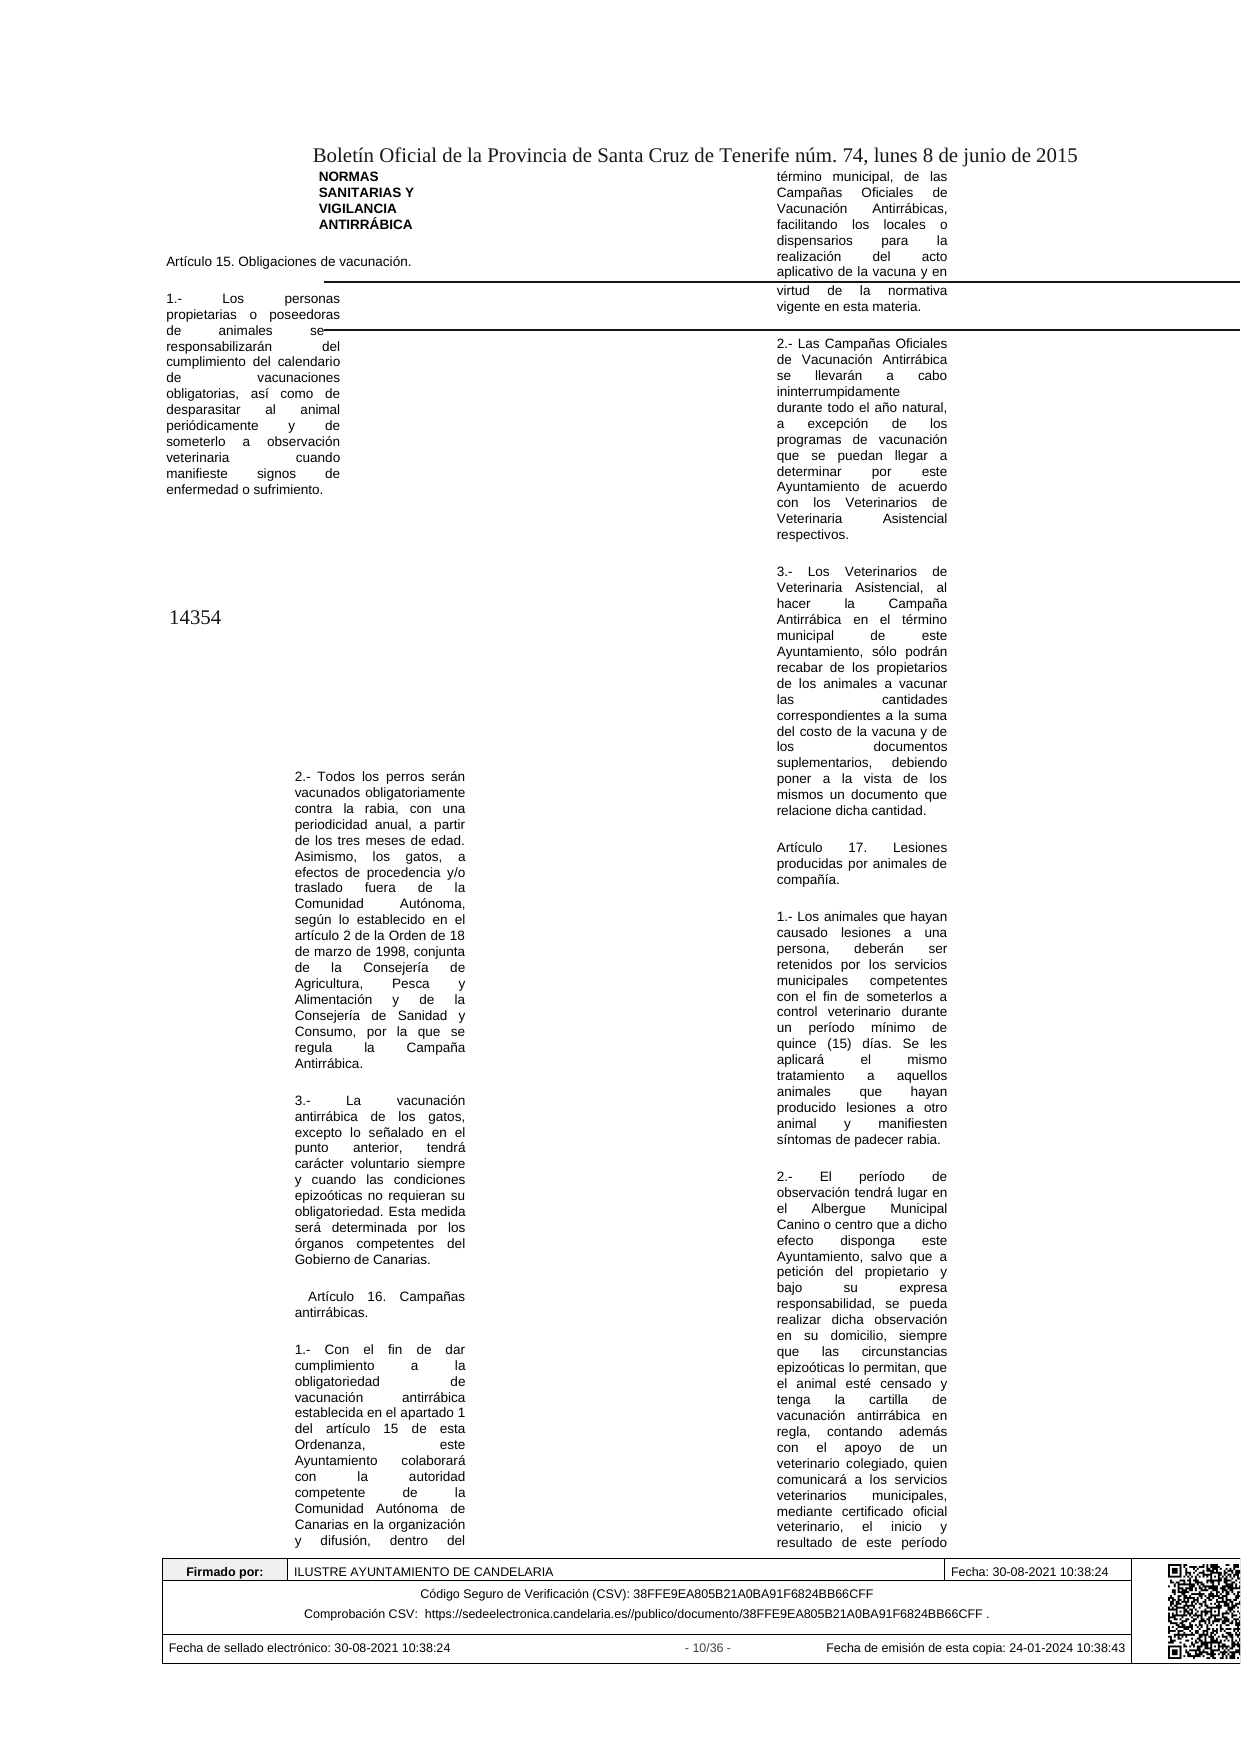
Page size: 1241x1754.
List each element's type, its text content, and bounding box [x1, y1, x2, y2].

text virtud de la normativa vigente en esta materia. [777, 283, 947, 314]
text Artículo 15. Obligaciones de vacunación. [166, 253, 465, 269]
text Artículo 16. Campañas antirrábicas. [294, 1289, 465, 1320]
text término municipal, de las Campañas Oficiales de Vacunación Antirrábicas, facilitando los locales o dispensarios para la realización del acto aplicativo de la vacuna y en [777, 168, 947, 281]
text 1.- Los animales que hayan causado lesiones a una persona, deberán ser retenidos por los servicios municipales competentes con el fin de someterlos a control veterinario durante un período mínimo de quince (15) días. Se les aplicará el mismo tratamiento a aquellos animales que hayan producido lesiones a otro animal y manifiesten síntomas de padecer rabia. [777, 908, 947, 1147]
text Artículo 17. Lesiones producidas por animales de compañía. [777, 840, 947, 887]
text 3.- Los Veterinarios de Veterinaria Asistencial, al hacer la Campaña Antirrábica en el término municipal de este Ayuntamiento, sólo podrán recabar de los propietarios de los animales a vacunar las cantidades correspondientes a la suma del costo de la vacuna y de los documentos suplementarios, debiendo poner a la vista de los mismos un documento que relacione dicha cantidad. [777, 564, 947, 818]
text 3.- La vacunación antirrábica de los gatos, excepto lo señalado en el punto anterior, tendrá carácter voluntario siempre y cuando las condiciones epizoóticas no requieran su obligatoriedad. Esta medida será determinada por los órganos competentes del Gobierno de Canarias. [294, 1092, 465, 1267]
text 2.- El período de observación tendrá lugar en el Albergue Municipal Canino o centro que a dicho efecto disponga este Ayuntamiento, salvo que a petición del propietario y bajo su expresa responsabilidad, se pueda realizar dicha observación en su domicilio, siempre que las circunstancias epizoóticas lo permitan, que el animal esté censado y tenga la cartilla de vacunación antirrábica en regla, contando además con el apoyo de un veterinario colegiado, quien comunicará a los servicios veterinarios municipales, mediante certificado oficial veterinario, el inicio y resultado de este período [777, 1168, 947, 1551]
text 14354 [164, 605, 464, 629]
subtitle NORMAS SANITARIAS Y VIGILANCIA ANTIRRÁBICA [318, 168, 436, 232]
text 2.- Todos los perros serán vacunados obligatoriamente contra la rabia, con una periodicidad anual, a partir de los tres meses de edad. Asimismo, los gatos, a efectos de procedencia y/o traslado fuera de la Comunidad Autónoma, según lo establecido en el artículo 2 de la Orden de 18 de marzo de 1998, conjunta de la Consejería de Agricultura, Pesca y Alimentación y de la Consejería de Sanidad y Consumo, por la que se regula la Campaña Antirrábica. [294, 769, 465, 1071]
text 2.- Las Campañas Oficiales de Vacunación Antirrábica se llevarán a cabo ininterrumpidamente durante todo el año natural, a excepción de los programas de vacunación que se puedan llegar a determinar por este Ayuntamiento de acuerdo con los Veterinarios de Veterinaria Asistencial respectivos. [777, 336, 947, 542]
text 1.- Con el fin de dar cumplimiento a la obligatoriedad de vacunación antirrábica establecida en el apartado 1 del artículo 15 de esta Ordenanza, este Ayuntamiento colaborará con la autoridad competente de la Comunidad Autónoma de Canarias en la organización y difusión, dentro del [294, 1341, 465, 1548]
text 1.- Los personas propietarias o poseedoras de animales se responsabilizarán del cumplimiento del calendario de vacunaciones obligatorias, así como de desparasitar al animal periódicamente y de someterlo a observación veterinaria cuando manifieste signos de enfermedad o sufrimiento. [166, 290, 340, 497]
